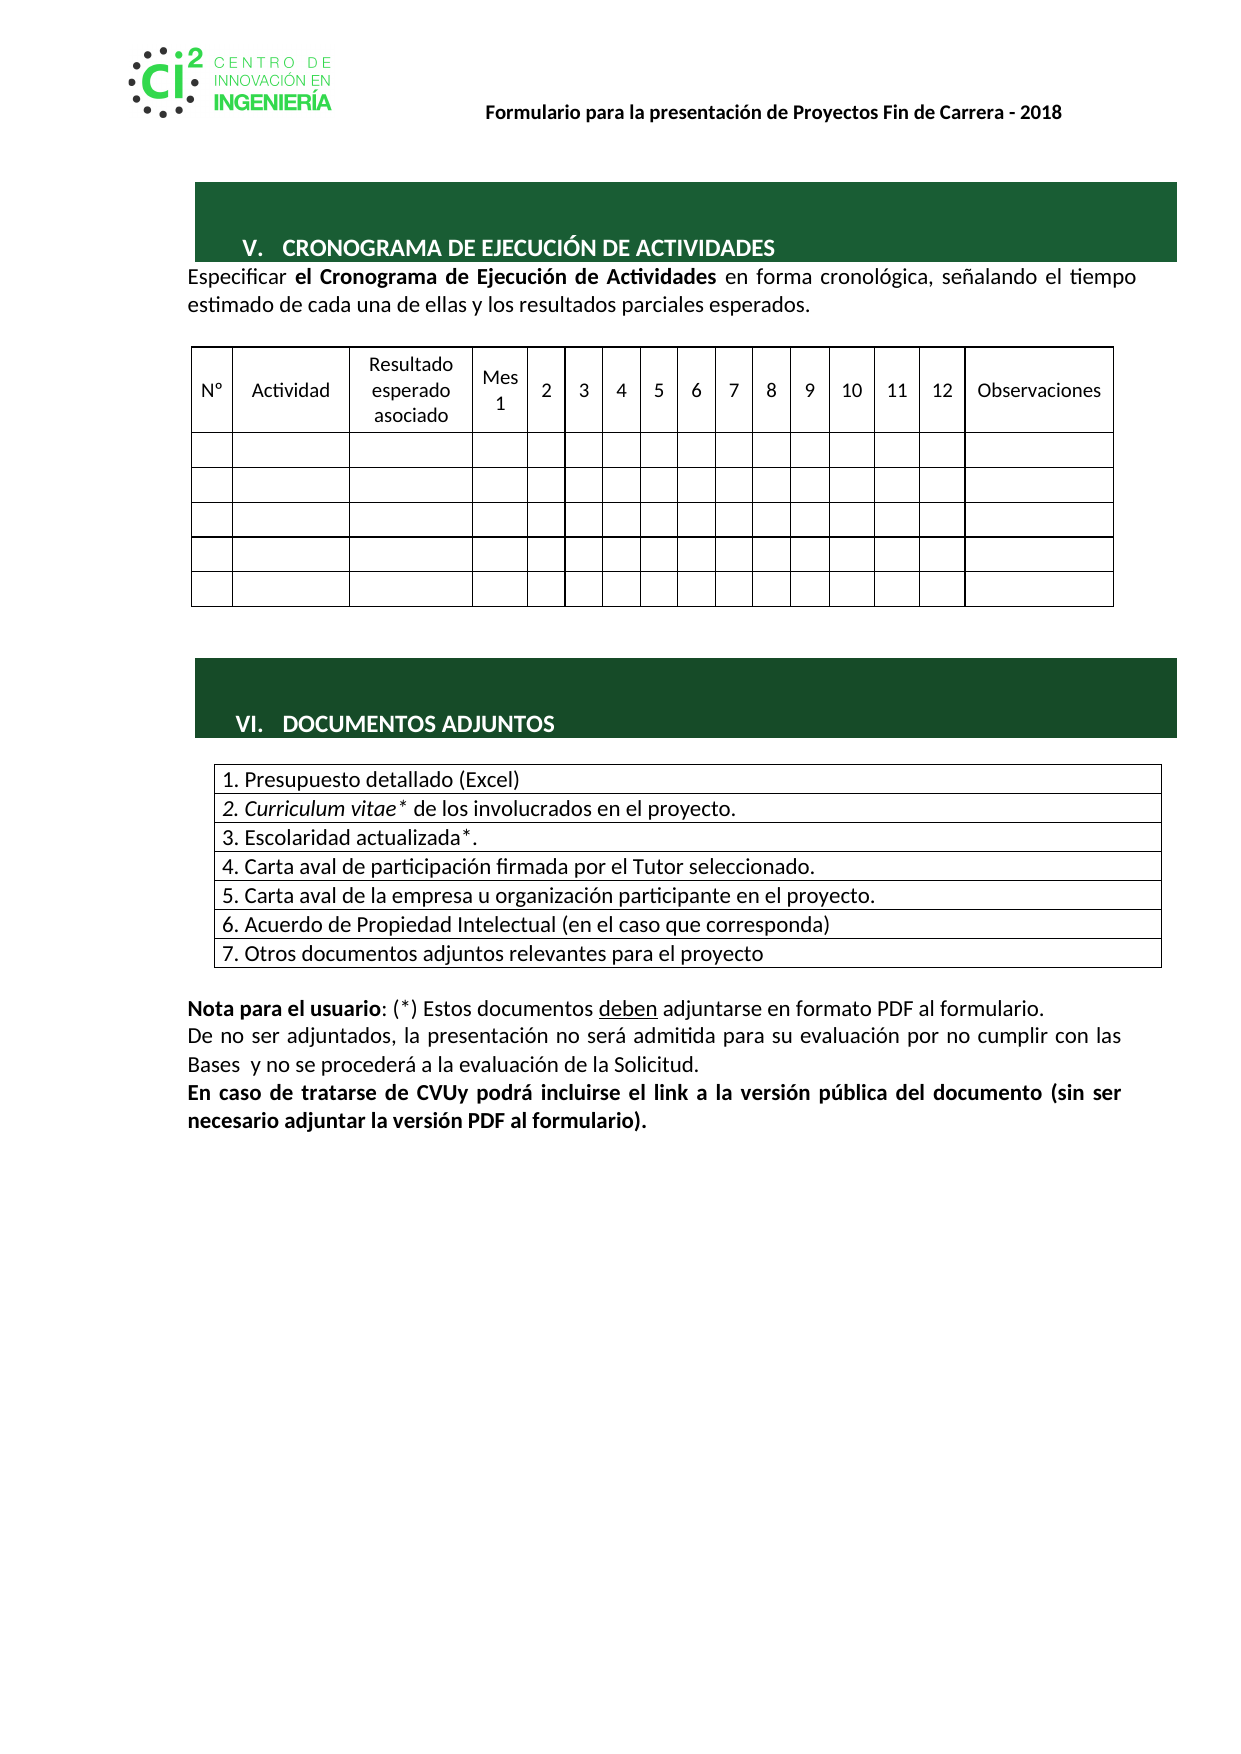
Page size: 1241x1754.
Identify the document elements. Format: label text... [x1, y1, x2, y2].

table_cell 3. Escolaridad actualizada*. [215, 823, 1161, 851]
text En caso de tratarse de CVUy podrá incluirse el link a la versión pública del documento (sin ser necesario adjuntar la versión PDF al formulario). [187, 1078, 1123, 1134]
table_header Resultado esperado asociado [350, 348, 472, 432]
table_cell [603, 468, 640, 502]
picture [128, 44, 335, 118]
table_cell 7. Otros documentos adjuntos relevantes para el proyecto [215, 939, 1161, 967]
table_cell [350, 572, 472, 606]
table_cell [875, 538, 919, 571]
table_cell [528, 468, 564, 502]
table_cell [603, 538, 640, 571]
table_cell [791, 433, 829, 467]
table_cell [966, 572, 1113, 606]
table_cell [791, 572, 829, 606]
table_cell [528, 572, 564, 606]
table_cell [830, 433, 874, 467]
table_header Mes 1 [473, 348, 527, 432]
table_cell [641, 433, 677, 467]
table_cell [233, 572, 349, 606]
table_cell [192, 468, 232, 502]
table_header DOCUMENTOS ADJUNTOS [195, 658, 1177, 738]
table_cell [753, 433, 790, 467]
table_cell [528, 538, 564, 571]
table_cell [603, 503, 640, 536]
table_header 2 [528, 348, 564, 432]
table_cell [233, 468, 349, 502]
table_cell [233, 538, 349, 571]
table_header 3 [566, 348, 602, 432]
table_header 6 [678, 348, 715, 432]
table_cell [966, 538, 1113, 571]
table_header Nº [192, 348, 232, 432]
text De no ser adjuntados, la presentación no será admitida para su evaluación por no cumplir con las Bases y no se procederá a la evaluación de la Solicitud. [187, 1022, 1123, 1078]
table_cell [678, 433, 715, 467]
table_cell [830, 468, 874, 502]
table_cell [875, 433, 919, 467]
table_cell [566, 503, 602, 536]
table_cell [966, 468, 1113, 502]
text Nota para el usuario: (*) Estos documentos deben adjuntarse en formato PDF al formulario. [187, 994, 1138, 1022]
table_cell [233, 503, 349, 536]
table_cell [350, 538, 472, 571]
table_cell [875, 503, 919, 536]
table_cell [920, 503, 964, 536]
table_cell [920, 572, 964, 606]
table_cell [830, 503, 874, 536]
table_header CRONOGRAMA DE EJECUCIÓN DE ACTIVIDADES [195, 182, 1177, 262]
table_header 12 [920, 348, 964, 432]
table_cell [875, 468, 919, 502]
table_cell [641, 503, 677, 536]
table_cell [830, 538, 874, 571]
table_cell [678, 503, 715, 536]
table_cell [566, 538, 602, 571]
table_cell [791, 468, 829, 502]
table_header Observaciones [966, 348, 1113, 432]
table_cell [192, 538, 232, 571]
table_header 8 [753, 348, 790, 432]
table_header 9 [791, 348, 829, 432]
table_cell [791, 503, 829, 536]
table_cell [566, 468, 602, 502]
table_cell [192, 433, 232, 467]
table_cell [875, 572, 919, 606]
table_cell [566, 433, 602, 467]
table_cell [920, 538, 964, 571]
table_cell [920, 433, 964, 467]
table_cell 4. Carta aval de participación firmada por el Tutor seleccionado. [215, 852, 1161, 880]
table_cell [192, 503, 232, 536]
table_cell [716, 468, 752, 502]
table_cell 2. Curriculum vitae* de los involucrados en el proyecto. [215, 794, 1161, 822]
table_cell [966, 503, 1113, 536]
table_cell [473, 433, 527, 467]
table_header Actividad [233, 348, 349, 432]
table_cell [678, 572, 715, 606]
table_cell [473, 468, 527, 502]
text Ejec [187, 154, 1138, 182]
table_cell [473, 503, 527, 536]
table_header 4 [603, 348, 640, 432]
table_cell [716, 433, 752, 467]
table_cell [603, 572, 640, 606]
table_cell 5. Carta aval de la empresa u organización participante en el proyecto. [215, 881, 1161, 909]
table_cell [678, 468, 715, 502]
table_cell [641, 538, 677, 571]
table_cell [716, 538, 752, 571]
table_cell [566, 572, 602, 606]
table_cell [678, 538, 715, 571]
table_cell [233, 433, 349, 467]
table_cell [473, 572, 527, 606]
table_cell [716, 503, 752, 536]
table_header 1. Presupuesto detallado (Excel) [215, 765, 1161, 793]
table_cell 6. Acuerdo de Propiedad Intelectual (en el caso que corresponda) [215, 910, 1161, 938]
table_header 11 [875, 348, 919, 432]
table_cell [753, 503, 790, 536]
table_cell [473, 538, 527, 571]
table_cell [192, 572, 232, 606]
table_cell [716, 572, 752, 606]
table_cell [350, 468, 472, 502]
table_cell [350, 503, 472, 536]
table_cell [528, 433, 564, 467]
table_cell [966, 433, 1113, 467]
table_cell [641, 572, 677, 606]
text Especificar el Cronograma de Ejecución de Actividades en forma cronológica, señalando el tiempo estimado de cada una de ellas y los resultados parciales esperados. [187, 262, 1138, 318]
table_header 7 [716, 348, 752, 432]
table_header 5 [641, 348, 677, 432]
table_cell [641, 468, 677, 502]
table_cell [753, 468, 790, 502]
table_cell [603, 433, 640, 467]
table_cell [753, 538, 790, 571]
table_header 10 [830, 348, 874, 432]
table_cell [920, 468, 964, 502]
table_cell [528, 503, 564, 536]
table_cell [791, 538, 829, 571]
table_cell [753, 572, 790, 606]
table_cell [350, 433, 472, 467]
table_cell [830, 572, 874, 606]
